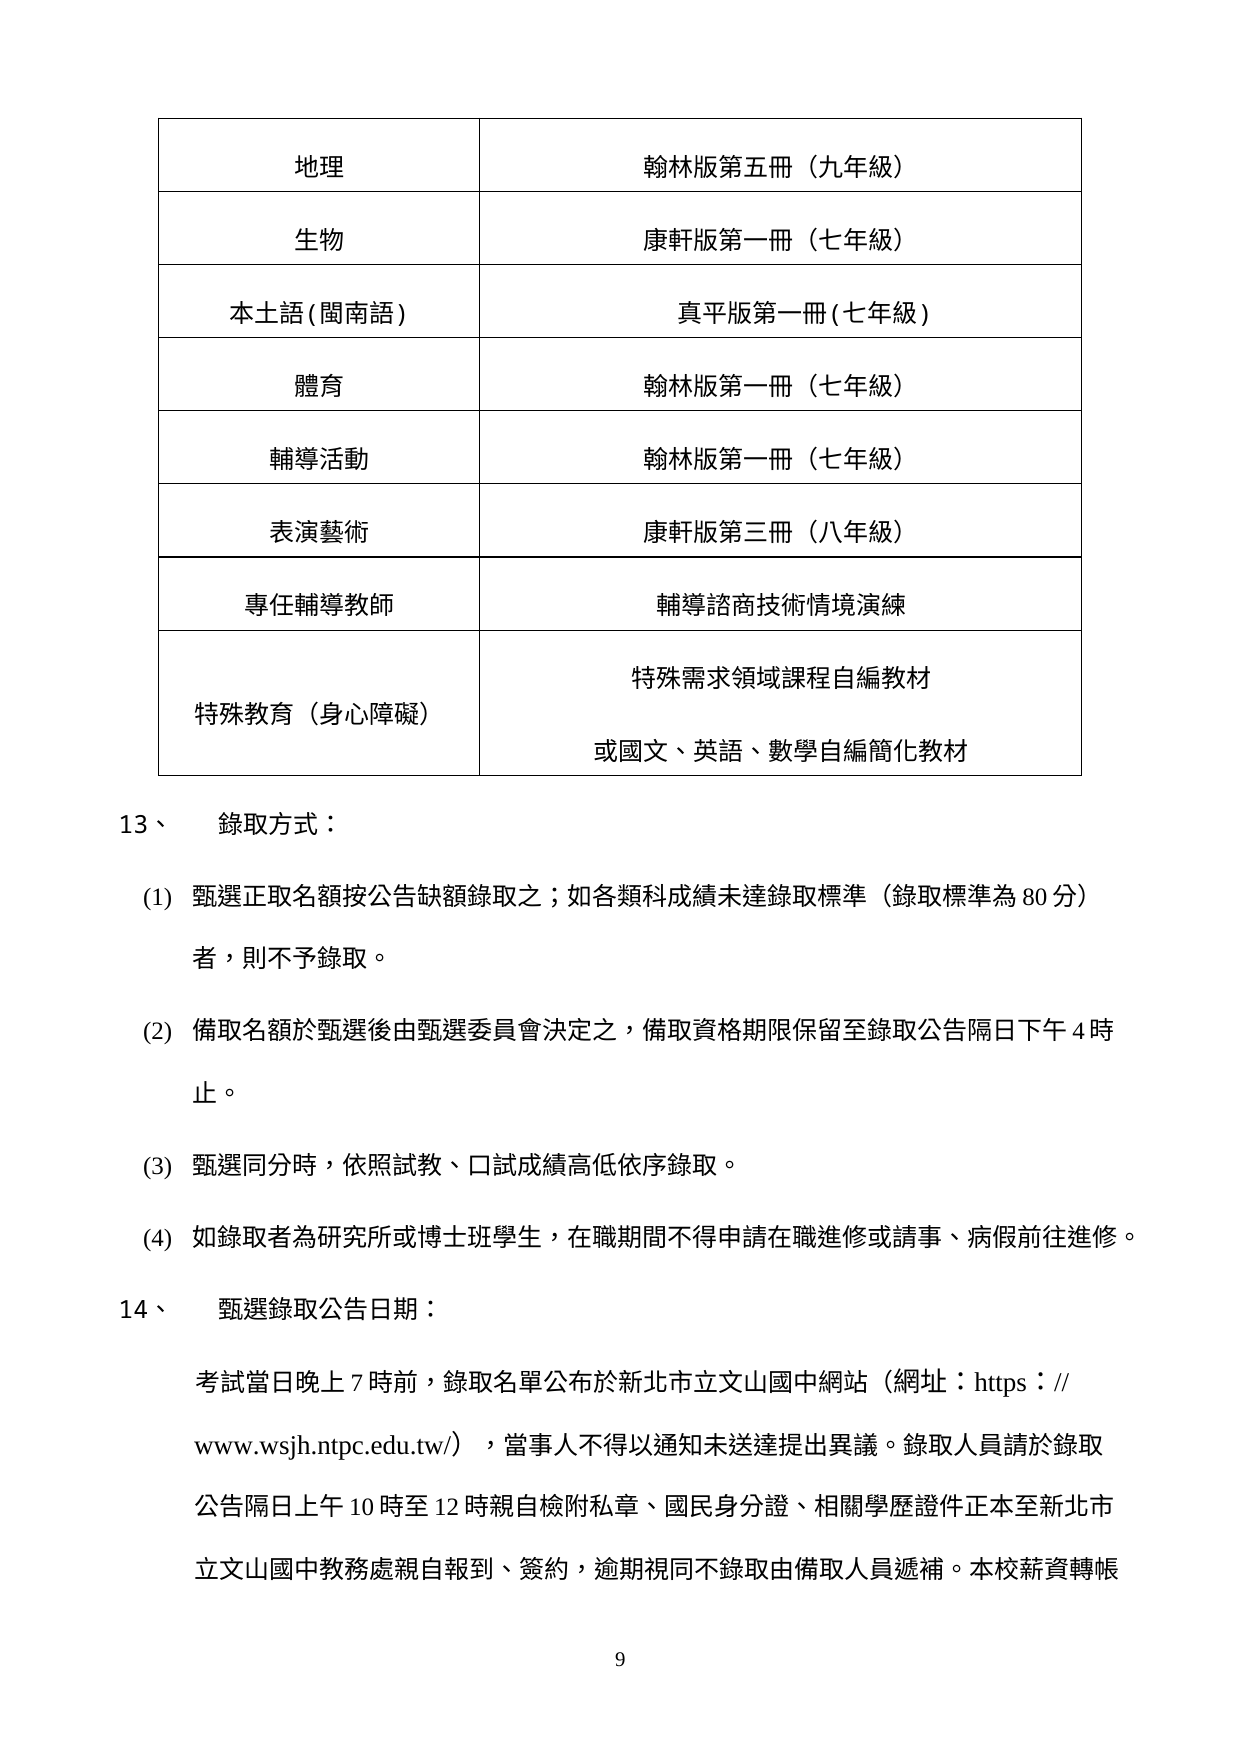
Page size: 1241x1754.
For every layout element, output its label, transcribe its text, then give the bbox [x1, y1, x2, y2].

table_cell 翰林版第一冊（七年級） [480, 411, 1081, 483]
table_cell 生物 [159, 192, 479, 264]
table_cell 翰林版第五冊（九年級） [480, 119, 1081, 191]
table_cell 康軒版第一冊（七年級） [480, 192, 1081, 264]
table_cell 本土語(閩南語) [159, 265, 479, 337]
table_cell 康軒版第三冊（八年級） [480, 484, 1081, 556]
table_cell 輔導諮商技術情境演練 [480, 558, 1081, 629]
table_cell 特殊需求領域課程自編教材 或國文、英語、數學自編簡化教材 [480, 631, 1081, 775]
list 如錄取者為研究所或博士班學生，在職期間不得申請在職進修或請事、病假前往進修。 [143, 1194, 1122, 1256]
list 甄選同分時，依照試教、口試成績高低依序錄取。 [143, 1122, 1122, 1184]
table_cell 翰林版第一冊（七年級） [480, 338, 1081, 410]
list 備取名額於甄選後由甄選委員會決定之，備取資格期限保留至錄取公告隔日下午4時止。 [143, 987, 1122, 1112]
list 甄選正取名額按公告缺額錄取之；如各類科成績未達錄取標準（錄取標準為80分）者，則不予錄取。 [143, 853, 1122, 978]
table_cell 體育 [159, 338, 479, 410]
text 考試當日晚上7時前，錄取名單公布於新北市立文山國中網站（網址：https：//www.wsjh.ntpc.edu.tw/），當事人不得以通知未送達提出異議。錄取人員請於錄取公告隔日上午10時至12時親自檢附私章、國民身分證、相關學歷證件正本至新北市立文山國中教務處親自報到、簽約，逾期視同不錄取由備取人員遞補。本校薪資轉帳 [194, 1338, 1122, 1588]
table_cell 特殊教育（身心障礙） [159, 631, 479, 775]
table_cell 真平版第一冊(七年級) [480, 265, 1081, 337]
list 甄選錄取公告日期： [118, 1266, 1122, 1328]
table_cell 輔導活動 [159, 411, 479, 483]
table_cell 表演藝術 [159, 484, 479, 556]
list 錄取方式： [118, 781, 1122, 843]
table_cell 專任輔導教師 [159, 558, 479, 629]
table_cell 地理 [159, 119, 479, 191]
